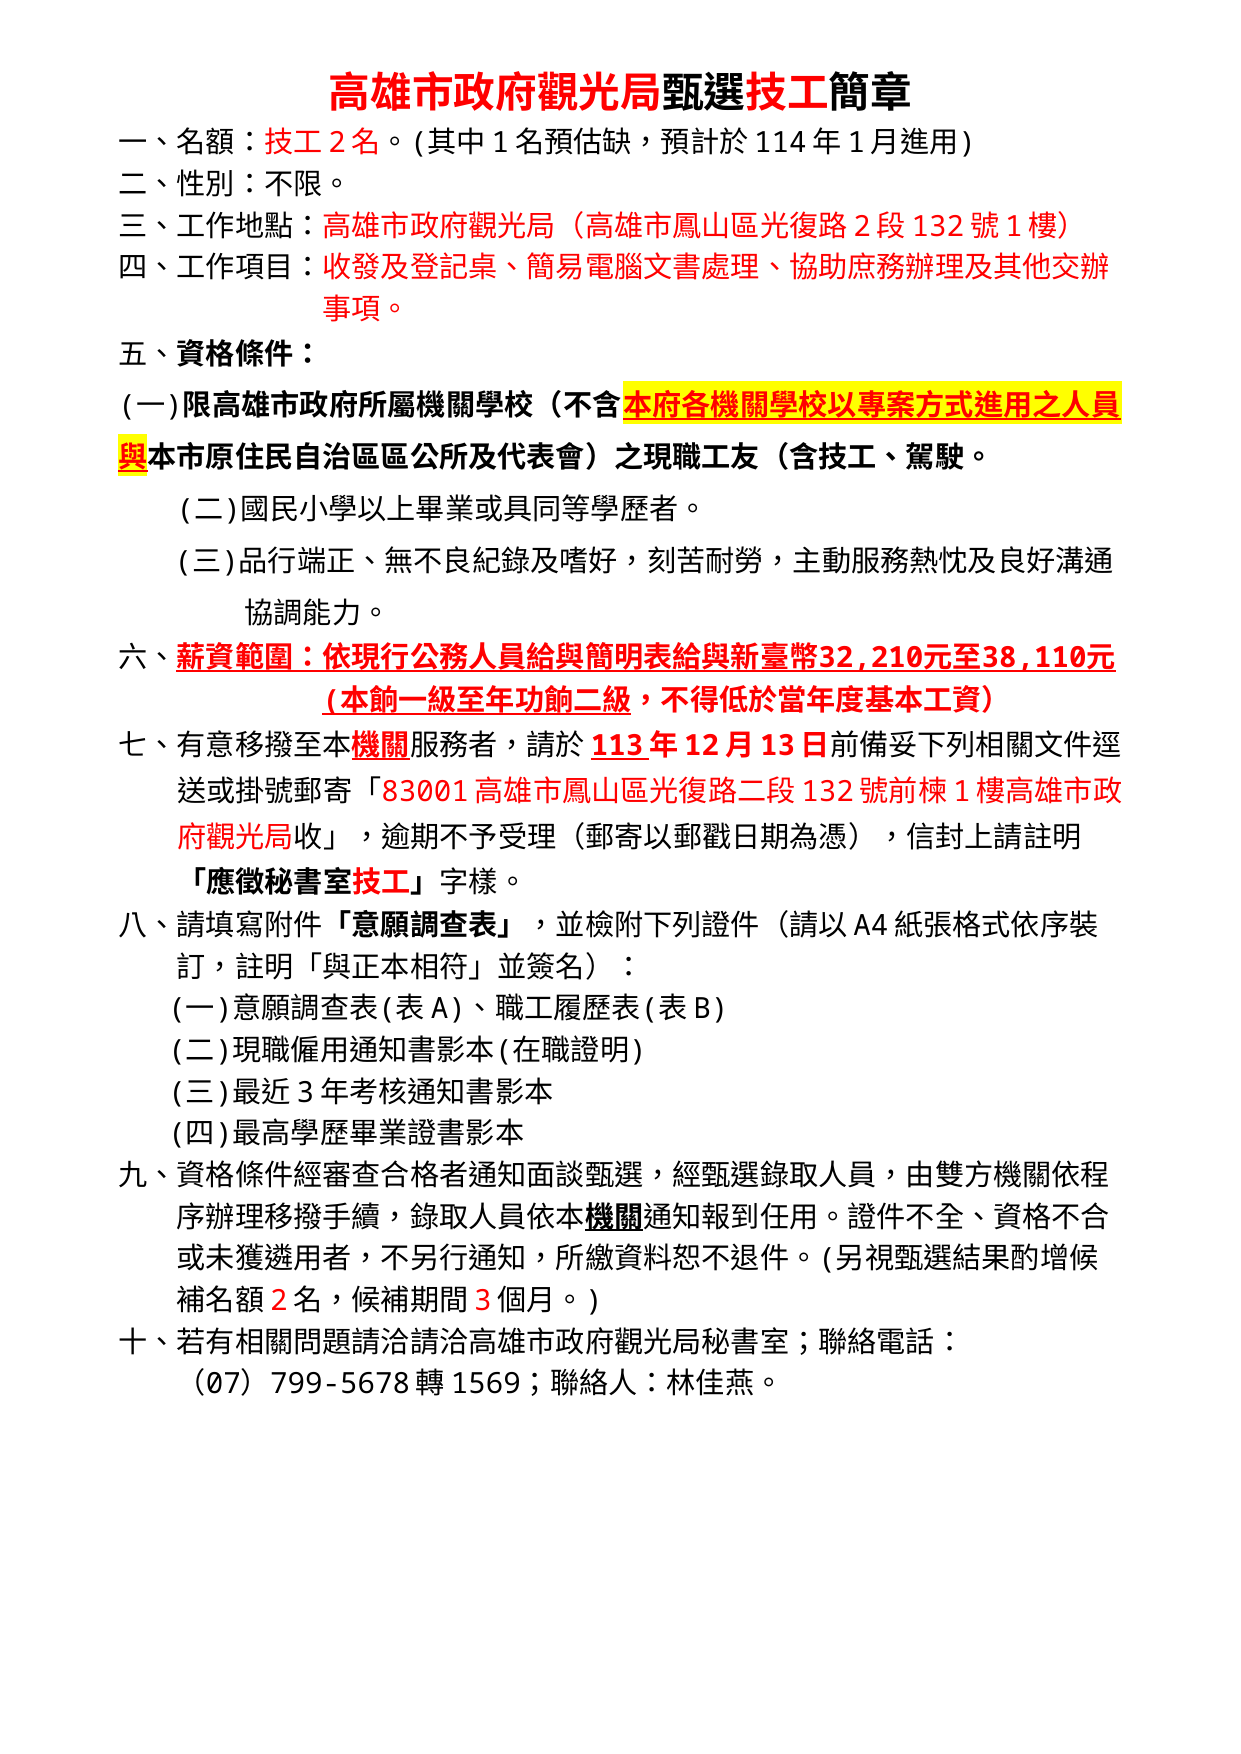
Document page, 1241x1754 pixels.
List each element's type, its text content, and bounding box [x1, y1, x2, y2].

text 八、請填寫附件「意願調查表」，並檢附下列證件（請以A4紙張格式依序裝訂，註明「與正本相符」並簽名）： [118, 902, 1122, 985]
text (二)國民小學以上畢業或具同等學歷者。 [118, 478, 1122, 530]
text (三)品行端正、無不良紀錄及嗜好，刻苦耐勞，主動服務熱忱及良好溝通 [131, 530, 1122, 582]
text (四)最高學歷畢業證書影本 [168, 1110, 1122, 1152]
text 十、若有相關問題請洽請洽高雄市政府觀光局秘書室；聯絡電話：（07）799-5678轉1569；聯絡人：林佳燕。 [118, 1319, 1122, 1402]
text (一)意願調查表(表A)、職工履歷表(表B) [168, 985, 1122, 1027]
text (本餉一級至年功餉二級，不得低於當年度基本工資） [118, 676, 1122, 719]
text 二、性別：不限。 [118, 161, 1122, 203]
text (一)限高雄市政府所屬機關學校（不含本府各機關學校以專案方式進用之人員與本市原住民自治區區公所及代表會）之現職工友（含技工、駕駛。 [118, 373, 1122, 478]
text 協調能力。 [131, 582, 1122, 634]
text 六、薪資範圍：依現行公務人員給與簡明表給與新臺幣32,210元至38,110元 [118, 634, 1122, 676]
text 九、資格條件經審查合格者通知面談甄選，經甄選錄取人員，由雙方機關依程序辦理移撥手續，錄取人員依本機關通知報到任用。證件不全、資格不合或未獲遴用者，不另行通知，所繳資料恕不退件。(另視甄選結果酌增候補名額2名，候補期間3個月。) [118, 1152, 1122, 1319]
text 高雄市政府觀光局甄選技工簡章 [118, 59, 1122, 119]
text (三)最近3年考核通知書影本 [168, 1069, 1122, 1110]
text 四、工作項目：收發及登記桌、簡易電腦文書處理、協助庶務辦理及其他交辦事項。 [118, 244, 1122, 328]
text 三、工作地點：高雄市政府觀光局（高雄市鳳山區光復路2段132號1樓） [118, 203, 1122, 244]
text 五、資格條件： [118, 328, 1122, 373]
text 七、有意移撥至本機關服務者，請於113年12月13日前備妥下列相關文件逕送或掛號郵寄「83001高雄市鳳山區光復路二段132號前楝1樓高雄市政府觀光局收」，逾期不予受理（郵寄以郵戳日期為憑），信封上請註明「應徵秘書室技工」字樣。 [118, 719, 1122, 902]
text (二)現職僱用通知書影本(在職證明) [168, 1027, 1122, 1069]
text 一、名額：技工2名。(其中1名預估缺，預計於114年1月進用) [118, 119, 1122, 161]
